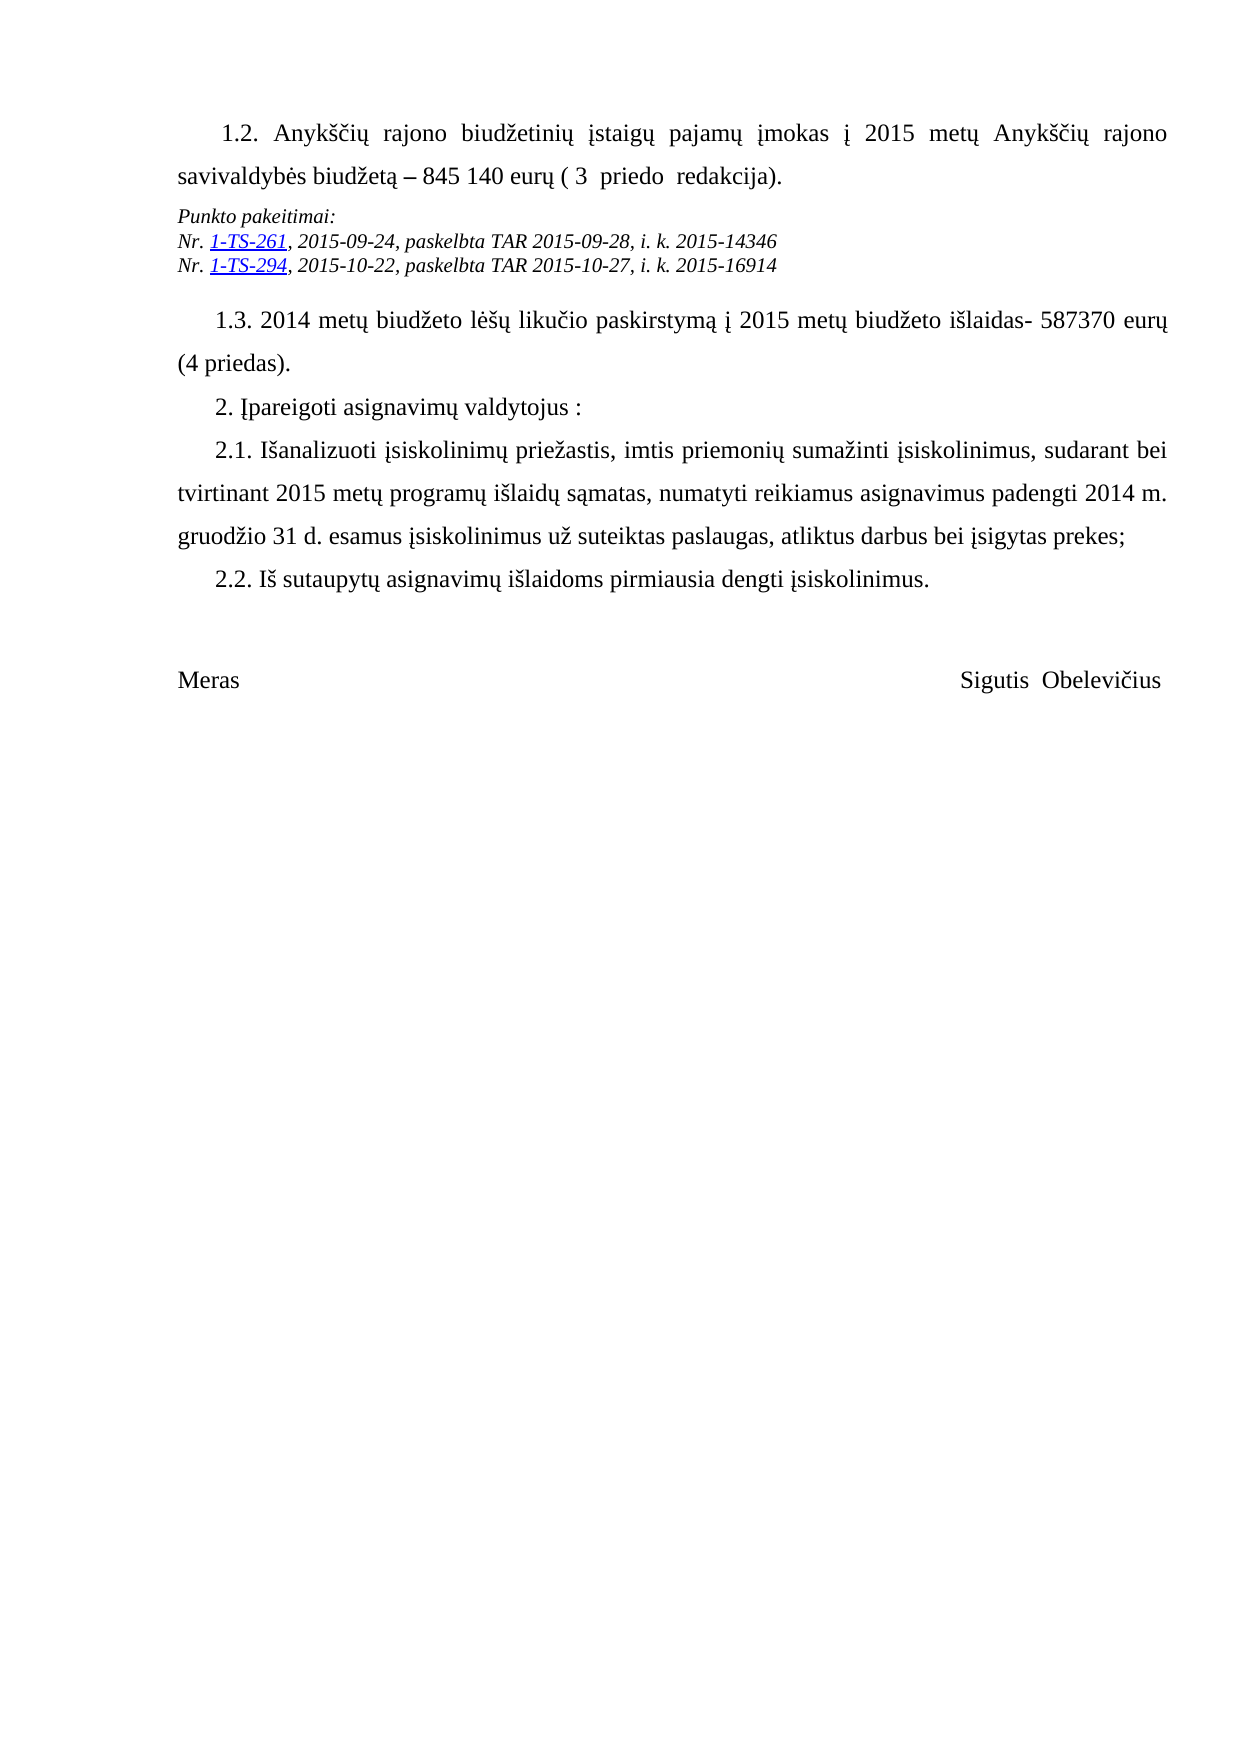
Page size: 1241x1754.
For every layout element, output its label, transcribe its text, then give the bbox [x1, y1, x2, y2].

text 1.3. 2014 metų biudžeto lėšų likučio paskirstymą į 2015 metų biudžeto išlaidas- 587370 eurų (4 priedas). [177, 305, 1169, 377]
text Punkto pakeitimai: [177, 204, 1169, 228]
text 2. Įpareigoti asignavimų valdytojus : [177, 392, 1169, 420]
text 2.1. Išanalizuoti įsiskolinimų priežastis, imtis priemonių sumažinti įsiskolinimus, sudarant bei tvirtinant 2015 metų programų išlaidų sąmatas, numatyti reikiamus asignavimus padengti 2014 m. gruodžio 31 d. esamus įsiskolinimus už suteiktas paslaugas, atliktus darbus bei įsigytas prekes; [177, 435, 1169, 550]
text 2.2. Iš sutaupytų asignavimų išlaidoms pirmiausia dengti įsiskolinimus. [177, 564, 1169, 593]
text Nr. 1-TS-294, 2015-10-22, paskelbta TAR 2015-10-27, i. k. 2015-16914 [177, 253, 1169, 277]
text Meras Sigutis Obelevičius [177, 665, 1169, 693]
text 1.2. Anykščių rajono biudžetinių įstaigų pajamų įmokas į 2015 metų Anykščių rajono savivaldybės biudžetą – 845 140 eurų ( 3 priedo redakcija). [177, 118, 1169, 190]
text Nr. 1-TS-261, 2015-09-24, paskelbta TAR 2015-09-28, i. k. 2015-14346 [177, 228, 1169, 253]
